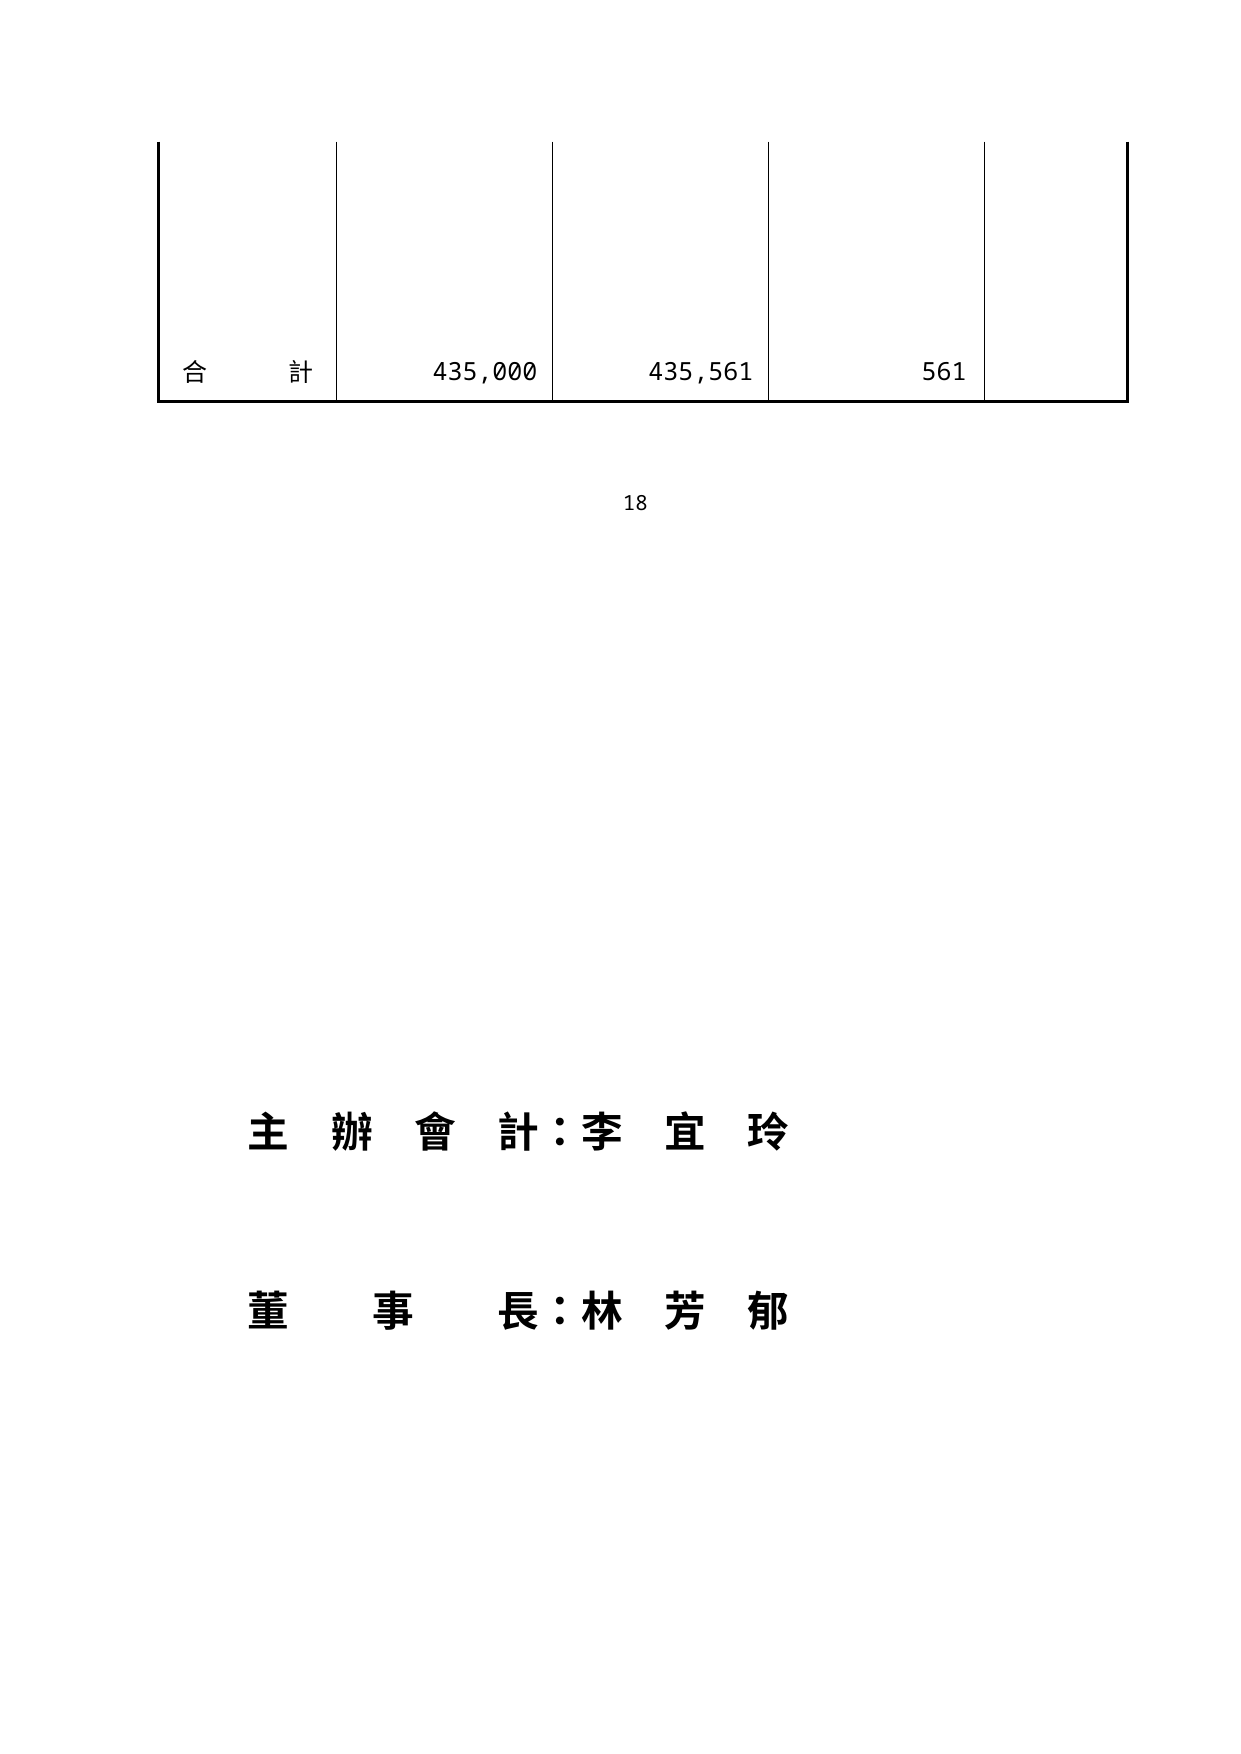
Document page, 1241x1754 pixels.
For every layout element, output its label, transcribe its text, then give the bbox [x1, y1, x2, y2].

table_cell [337, 142, 552, 275]
table_cell [985, 142, 1126, 275]
table_cell [553, 142, 768, 275]
table_cell 561 [769, 275, 984, 400]
table_cell 435,561 [553, 275, 768, 400]
table_cell [160, 142, 336, 275]
table_cell [985, 275, 1126, 400]
table_cell 合 計 [160, 275, 336, 400]
table_cell [769, 142, 984, 275]
text 18 [118, 488, 1152, 517]
table_cell 435,000 [337, 275, 552, 400]
text 董 事 長：林 芳 郁 [118, 1267, 1152, 1329]
text 主 辦 會 計：李 宜 玲 [118, 1072, 1152, 1166]
